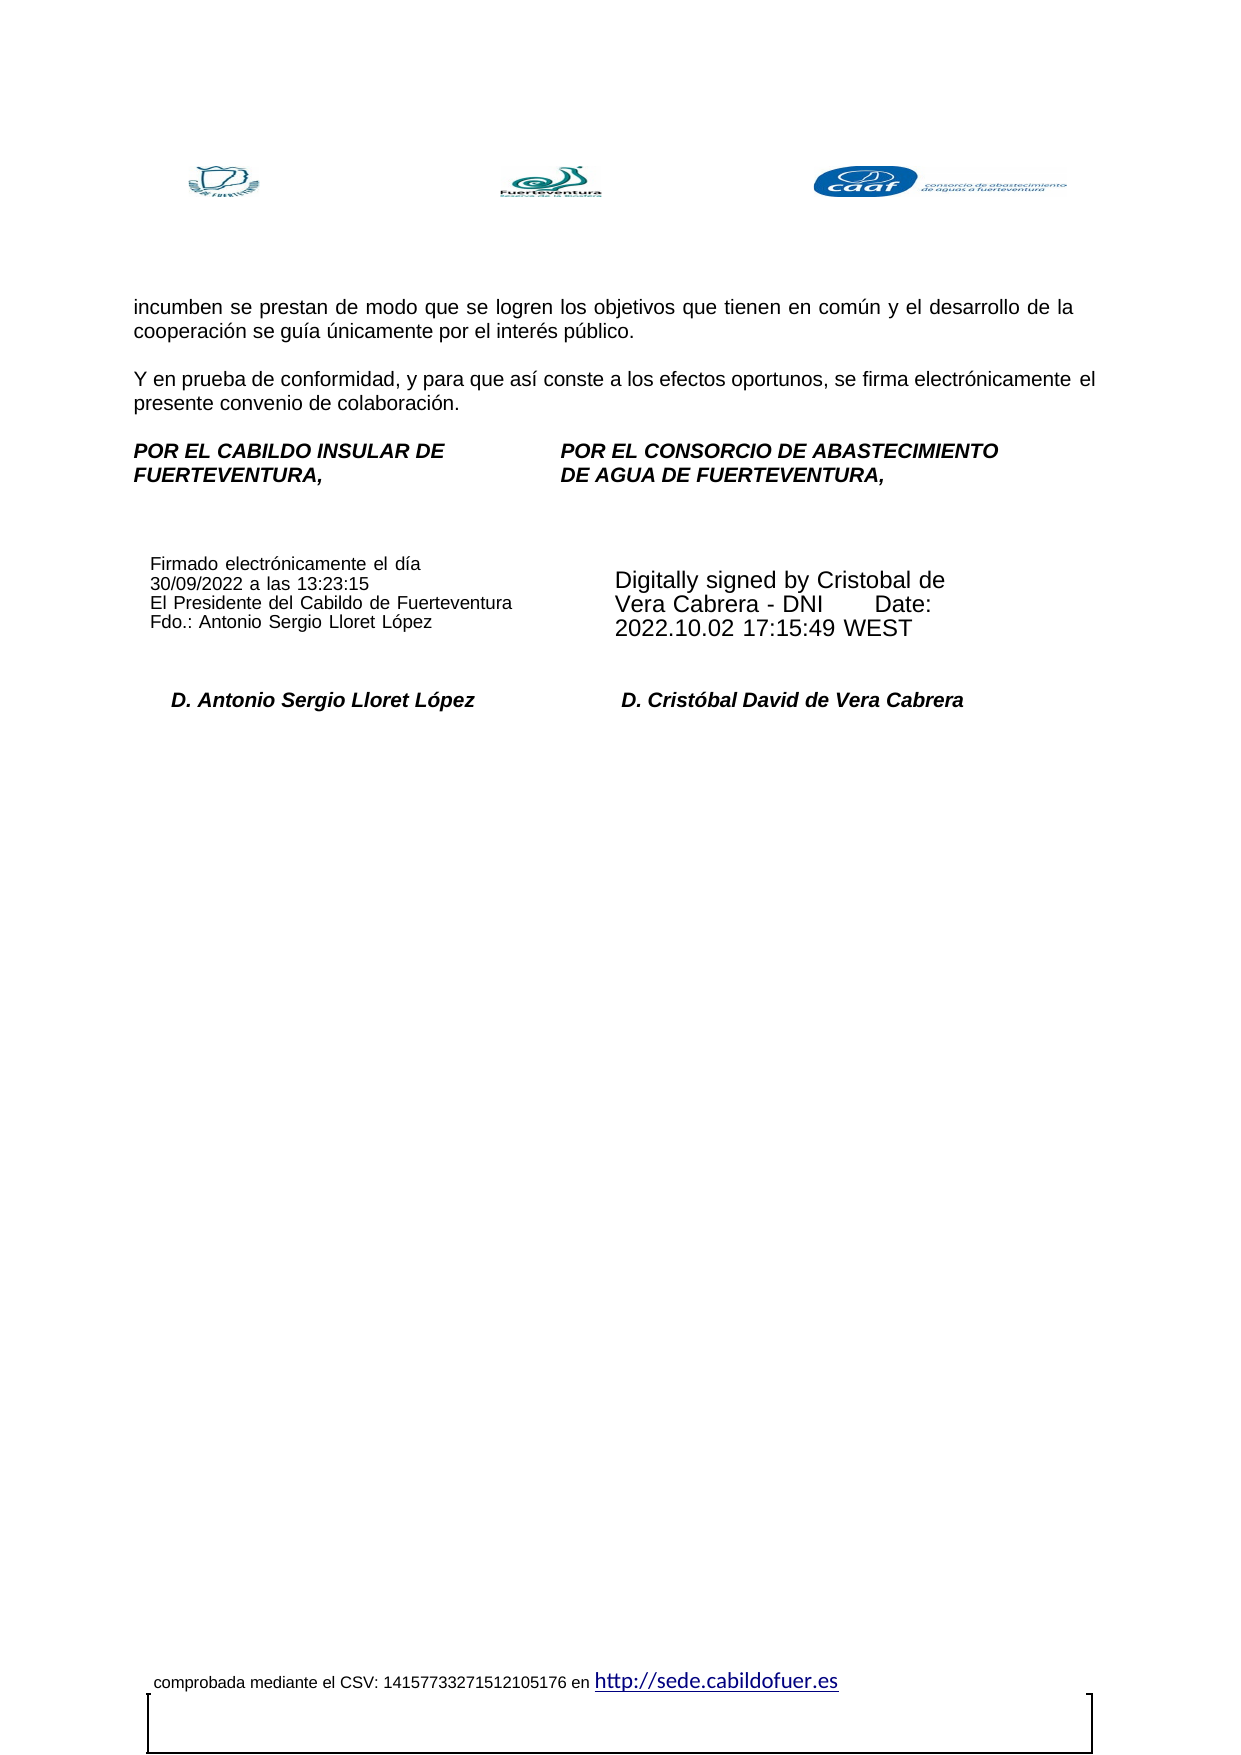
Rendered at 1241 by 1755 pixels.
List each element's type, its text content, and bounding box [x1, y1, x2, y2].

text Y en prueba de conformidad, y para que así conste a los efectos oportunos, se firma electrónicamente el presente convenio de colaboración. [133, 367, 1099, 415]
picture [500, 166, 602, 197]
text Digitally signed by Cristobal de Vera Cabrera - DNI Date: 2022.10.02 17:15:49 WEST [614, 569, 979, 642]
text Firmado electrónicamente el día 30/09/2022 a las 13:23:15 [150, 555, 424, 594]
text incumben se prestan de modo que se logren los objetivos que tienen en común y el desarrollo de la cooperación se guía únicamente por el interés público. [133, 295, 1099, 343]
subtitle POR EL CABILDO INSULAR DE POR EL CONSORCIO DE ABASTECIMIENTO FUERTEVENTURA, DE AGUA DE FUERTEVENTURA, [133, 439, 1027, 487]
text El Presidente del Cabildo de Fuerteventura Fdo.: Antonio Sergio Lloret López [150, 594, 516, 632]
subtitle D. Antonio Sergio Lloret López D. Cristóbal David de Vera Cabrera [171, 688, 1107, 712]
picture [813, 166, 1067, 197]
picture [188, 166, 260, 197]
